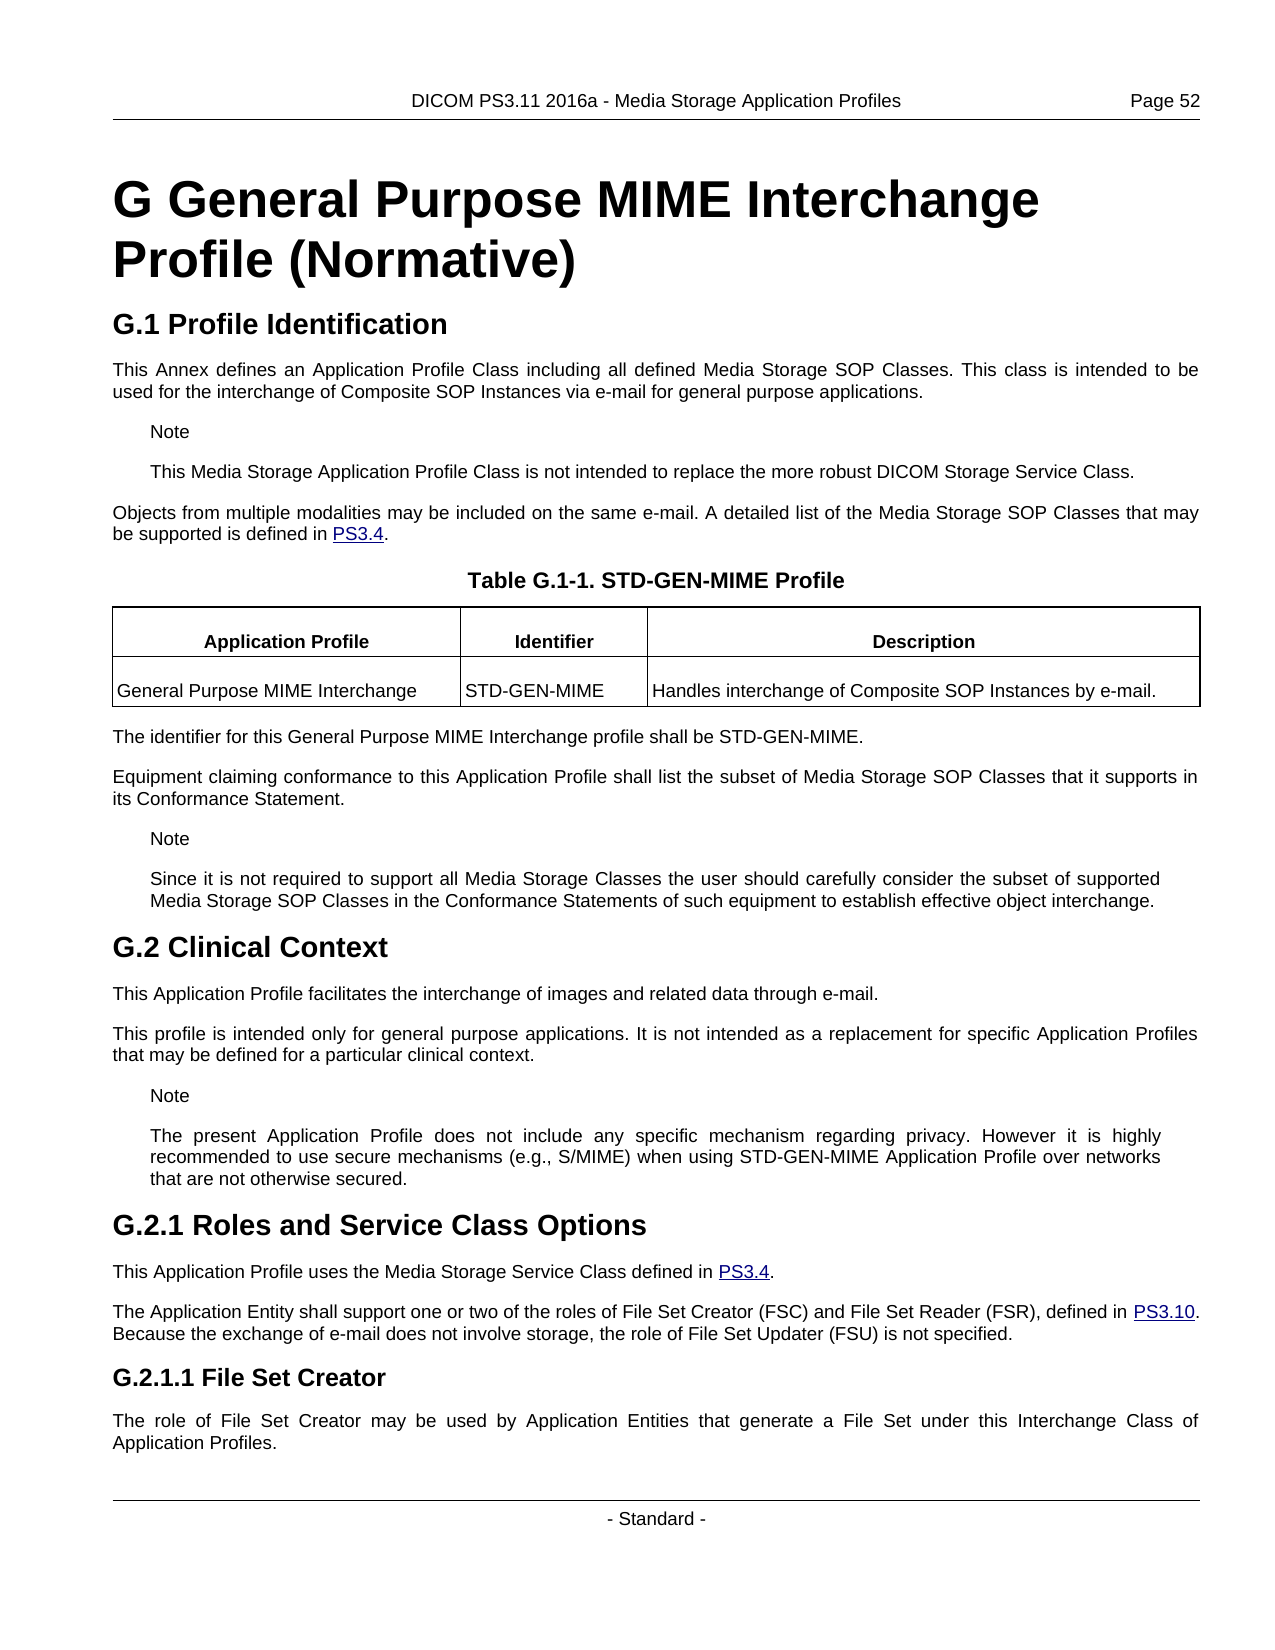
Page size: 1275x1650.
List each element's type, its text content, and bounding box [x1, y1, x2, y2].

text This Application Profile uses the Media Storage Service Class defined in PS3.4. [112, 1261, 1200, 1282]
text G.1 Profile Identification [112, 307, 1200, 340]
table_header Description [648, 608, 1199, 656]
text Objects from multiple modalities may be included on the same e-mail. A detailed list of the Media Storage SOP Classes that may be supported is defined in PS3.4. [112, 501, 1200, 544]
text This Application Profile facilitates the interchange of images and related data through e-mail. [112, 982, 1200, 1004]
text Note [150, 828, 1162, 849]
table_cell STD-GEN-MIME [461, 657, 647, 706]
table_cell General Purpose MIME Interchange [113, 657, 460, 706]
text This Media Storage Application Profile Class is not intended to replace the more robust DICOM Storage Service Class. [150, 461, 1162, 483]
text Since it is not required to support all Media Storage Classes the user should carefully consider the subset of supported Media Storage SOP Classes in the Conformance Statements of such equipment to establish effective object interchange. [150, 868, 1162, 911]
text Note [150, 421, 1162, 442]
text This profile is intended only for general purpose applications. It is not intended as a replacement for specific Application Profiles that may be defined for a particular clinical context. [112, 1023, 1200, 1066]
table_header Identifier [461, 608, 647, 656]
text The Application Entity shall support one or two of the roles of File Set Creator (FSC) and File Set Reader (FSR), defined in PS3.10. Because the exchange of e-mail does not involve storage, the role of File Set Updater (FSU) is not specified. [112, 1301, 1200, 1344]
text Note [150, 1084, 1162, 1106]
table_cell Handles interchange of Composite SOP Instances by e-mail. [648, 657, 1199, 706]
text The role of File Set Creator may be used by Application Entities that generate a File Set under this Interchange Class of Application Profiles. [112, 1410, 1200, 1453]
text G.2.1 Roles and Service Class Options [112, 1208, 1200, 1242]
text Table G.1-1. STD-GEN-MIME Profile [112, 567, 1200, 593]
text This Annex defines an Application Profile Class including all defined Media Storage SOP Classes. This class is intended to be used for the interchange of Composite SOP Instances via e-mail for general purpose applications. [112, 359, 1200, 402]
text G.2.1.1 File Set Creator [112, 1363, 1200, 1391]
text The present Application Profile does not include any specific mechanism regarding privacy. However it is highly recommended to use secure mechanisms (e.g., S/MIME) when using STD-GEN-MIME Application Profile over networks that are not otherwise secured. [150, 1125, 1162, 1189]
text Equipment claiming conformance to this Application Profile shall list the subset of Media Storage SOP Classes that it supports in its Conformance Statement. [112, 766, 1200, 809]
text The identifier for this General Purpose MIME Interchange profile shall be STD-GEN-MIME. [112, 726, 1200, 747]
text G General Purpose MIME Interchange Profile (Normative) [112, 169, 1200, 288]
text G.2 Clinical Context [112, 930, 1200, 963]
table_header Application Profile [113, 608, 460, 656]
